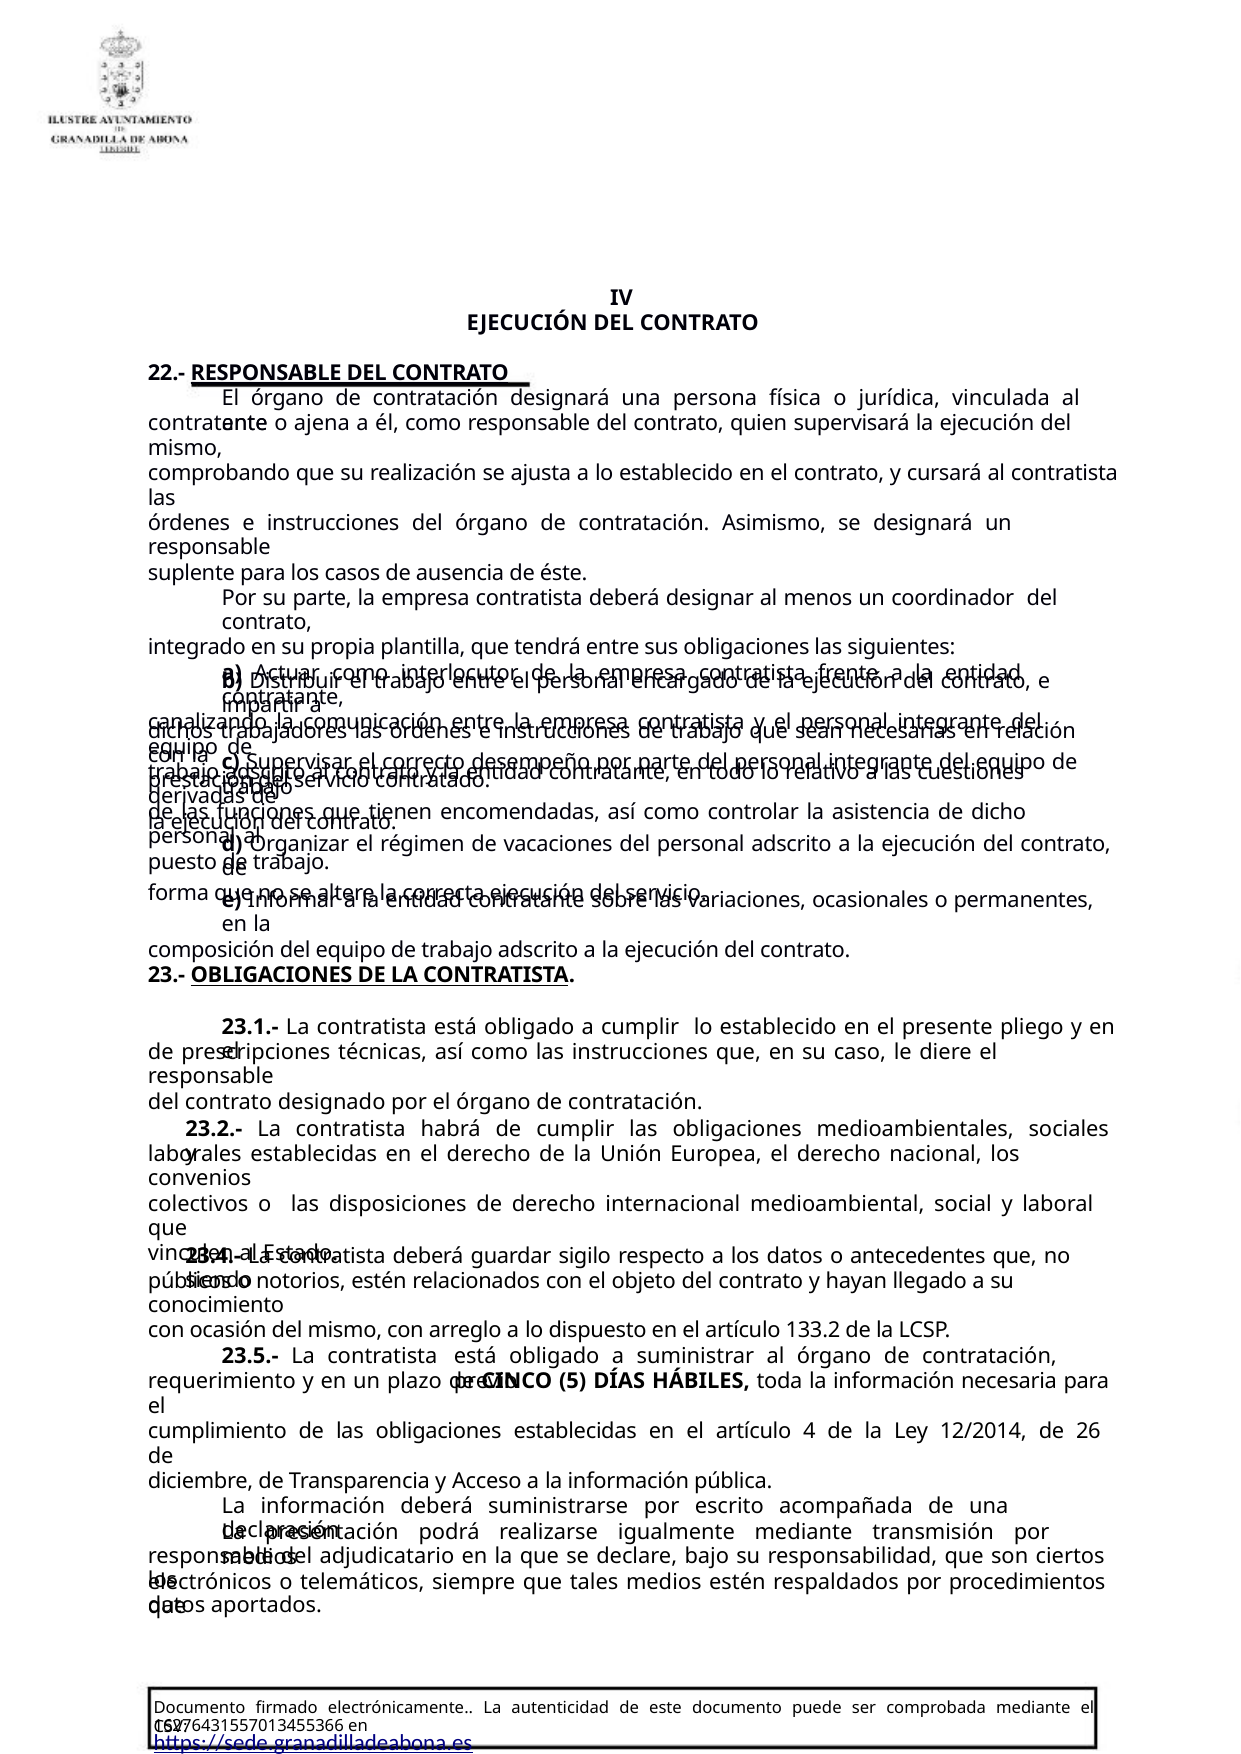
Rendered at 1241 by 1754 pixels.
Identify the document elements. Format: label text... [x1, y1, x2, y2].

text suplente para los casos de ausencia de éste. [148, 560, 1118, 585]
text La información deberá suministrarse por escrito acompañada de una declaración [221, 1494, 1118, 1520]
text públicos o notorios, estén relacionados con el objeto del contrato y hayan llegado a su conocimiento [148, 1269, 1116, 1318]
text puesto de trabajo. [148, 849, 221, 874]
text Documento firmado electrónicamente.. La autenticidad de este documento puede ser comprobada mediante el CSV: [153, 1699, 1113, 1736]
text integrado en su propia plantilla, que tendrá entre sus obligaciones las siguientes: [148, 635, 1118, 660]
text 23.2.- La contratista habrá de cumplir las obligaciones medioambientales, sociales y [185, 1117, 1116, 1142]
text electrónicos o telemáticos, siempre que tales medios estén respaldados por procedimientos que [148, 1570, 1118, 1619]
text laborales establecidas en el derecho de la Unión Europea, el derecho nacional, los convenios [148, 1142, 1116, 1191]
text El órgano de contratación designará una persona física o jurídica, vinculada al ente [221, 386, 1118, 411]
text órdenes e instrucciones del órgano de contratación. Asimismo, se designará un responsable [148, 511, 1118, 559]
text contratante o ajena a él, como responsable del contrato, quien supervisará la ejecución del mismo, [148, 411, 1118, 460]
text con ocasión del mismo, con arreglo a lo dispuesto en el artículo 133.2 de la LCSP. [148, 1318, 1116, 1343]
text dichos trabajadores las órdenes e instrucciones de trabajo que sean necesarias en relación con la [148, 718, 1118, 767]
text EJECUCIÓN DEL CONTRATO [466, 311, 799, 335]
text La presentación podrá realizarse igualmente mediante transmisión por medios [221, 1520, 1118, 1569]
text d) Organizar el régimen de vacaciones del personal adscrito a la ejecución del contrato, de [221, 832, 1118, 881]
text diciembre, de Transparencia y Acceso a la información pública. [148, 1469, 1118, 1493]
text vinculen al Estado. [148, 1241, 1116, 1266]
text colectivos o las disposiciones de derecho internacional medioambiental, social y laboral que [148, 1191, 1116, 1240]
text comprobando que su realización se ajusta a lo establecido en el contrato, y cursará al contratista las [148, 461, 1118, 510]
text c) Supervisar el correcto desempeño por parte del personal integrante del equipo de trabajo [221, 750, 1118, 799]
text cumplimiento de las obligaciones establecidas en el artículo 4 de la Ley 12/2014, de 26 de [148, 1419, 1118, 1468]
text de prescripciones técnicas, así como las instrucciones que, en su caso, le diere el responsable [148, 1040, 1117, 1089]
text responsable del adjudicatario en la que se declare, bajo su responsabilidad, que son ciertos los [148, 1543, 1118, 1570]
text e) Informar a la entidad contratante sobre las variaciones, ocasionales o permanentes, en la [221, 888, 1118, 937]
text 23.4.- La contratista deberá guardar sigilo respecto a los datos o antecedentes que, no siendo [185, 1243, 1116, 1269]
text Por su parte, la empresa contratista deberá designar al menos un coordinador del contrato, [221, 586, 1118, 634]
text composición del equipo de trabajo adscrito a la ejecución del contrato. [148, 937, 1118, 962]
text b) Distribuir el trabajo entre el personal encargado de la ejecución del contrato, e impartir a [221, 669, 1118, 718]
text 22.- RESPONSABLE DEL CONTRATO [148, 361, 554, 385]
text forma que no se altere la correcta ejecución del servicio. [148, 881, 1118, 906]
text está obligado a suministrar al órgano de contratación, previo [453, 1344, 1118, 1369]
text requerimiento y en un plazo de CINCO (5) DÍAS HÁBILES, toda la información necesaria para el [148, 1369, 1118, 1418]
text prestación del servicio contratado. [148, 768, 221, 793]
text 23.1.- La contratista está obligado a cumplir lo establecido en el presente pliego y en el [221, 1015, 1118, 1064]
text 23.- OBLIGACIONES DE LA CONTRATISTA. [148, 963, 615, 988]
text de las funciones que tienen encomendadas, así como controlar la asistencia de dicho personal al [148, 800, 1118, 849]
text a) Actuar como interlocutor de la empresa contratista frente a la entidad contratante, [221, 660, 1118, 669]
text 16276431557013455366 en https://sede.granadilladeabona.es [153, 1717, 642, 1754]
text IV [610, 285, 637, 310]
text 23.5.- La contratista [221, 1344, 453, 1369]
text del contrato designado por el órgano de contratación. [148, 1089, 1117, 1114]
